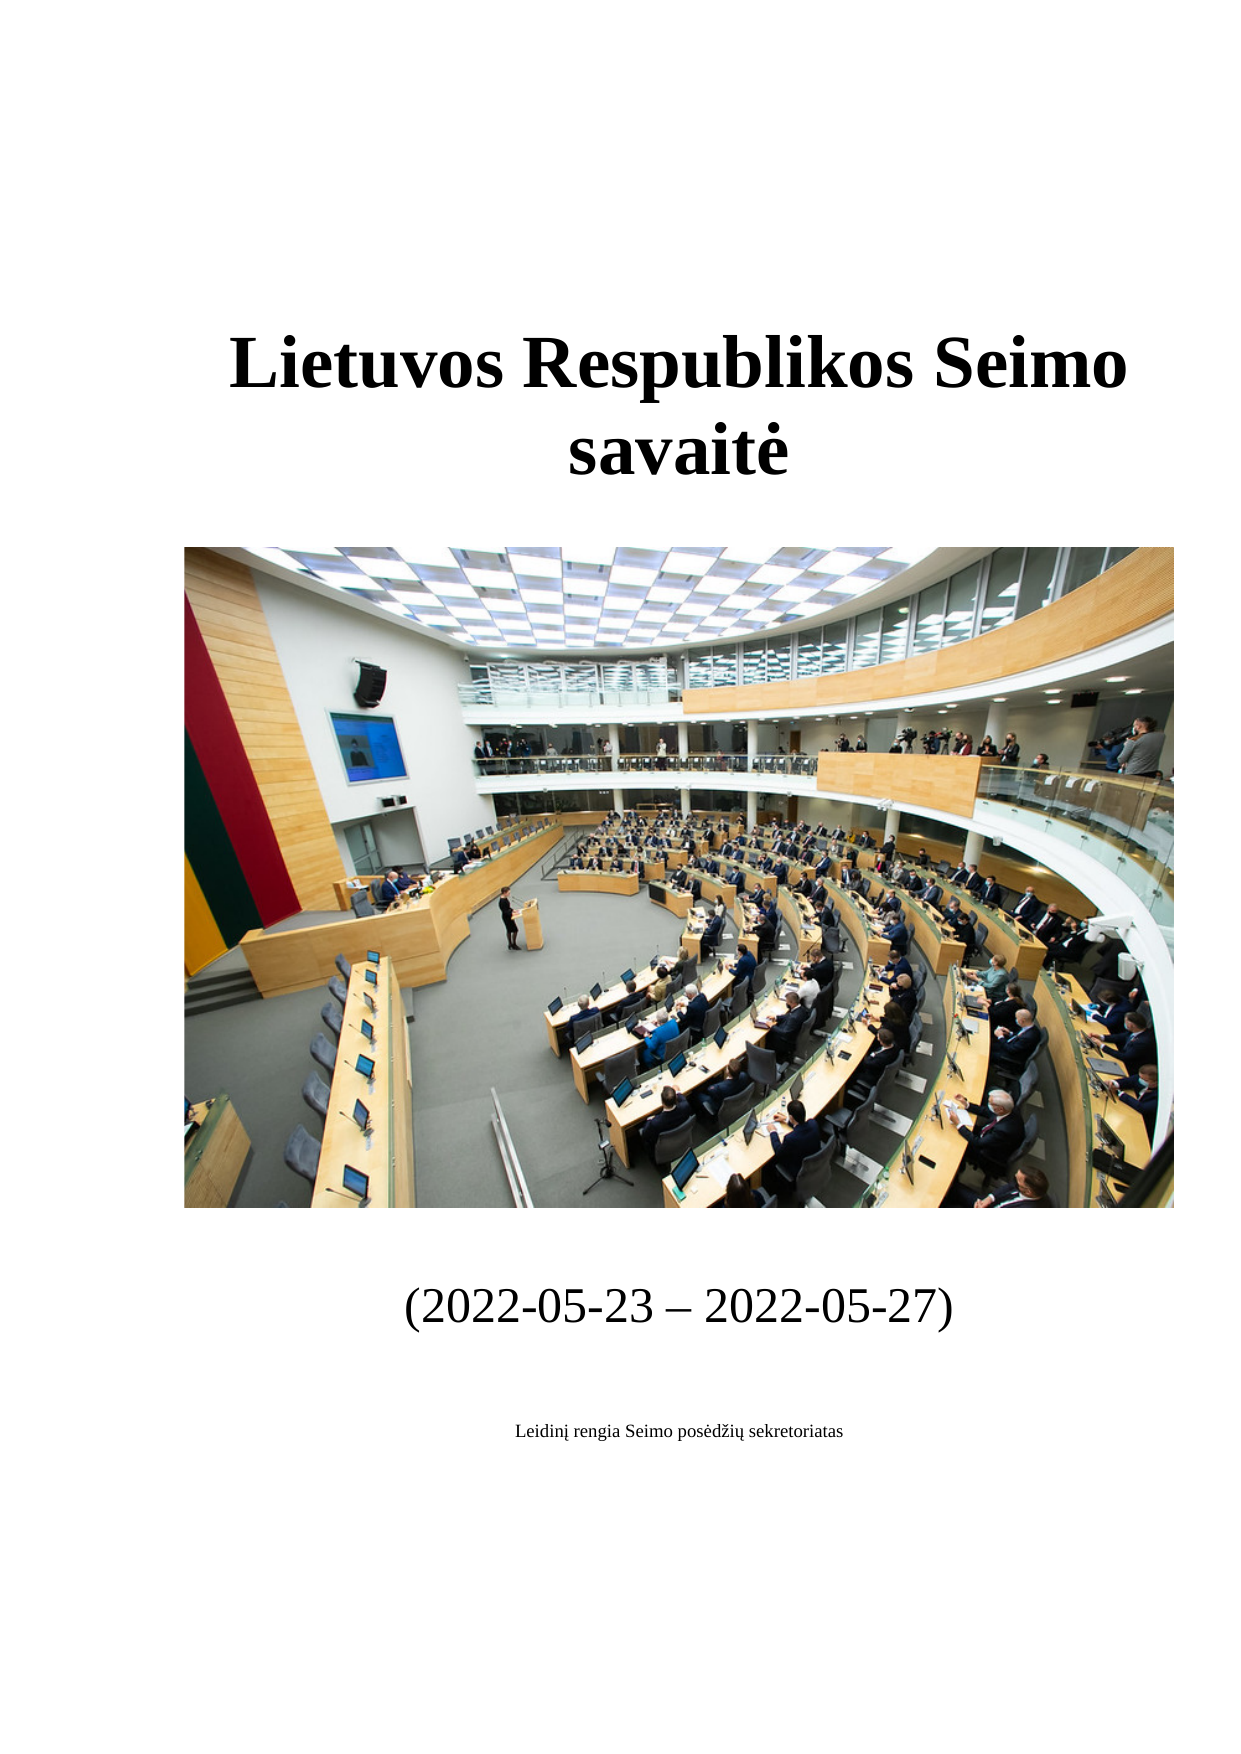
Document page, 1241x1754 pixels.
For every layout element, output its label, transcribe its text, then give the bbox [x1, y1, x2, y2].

text (2022-05-23 – 2022-05-27) [177, 1276, 1181, 1333]
text Leidinį rengia Seimo posėdžių sekretoriatas [177, 1419, 1181, 1441]
text Lietuvos Respublikos Seimo savaitė [177, 318, 1181, 490]
